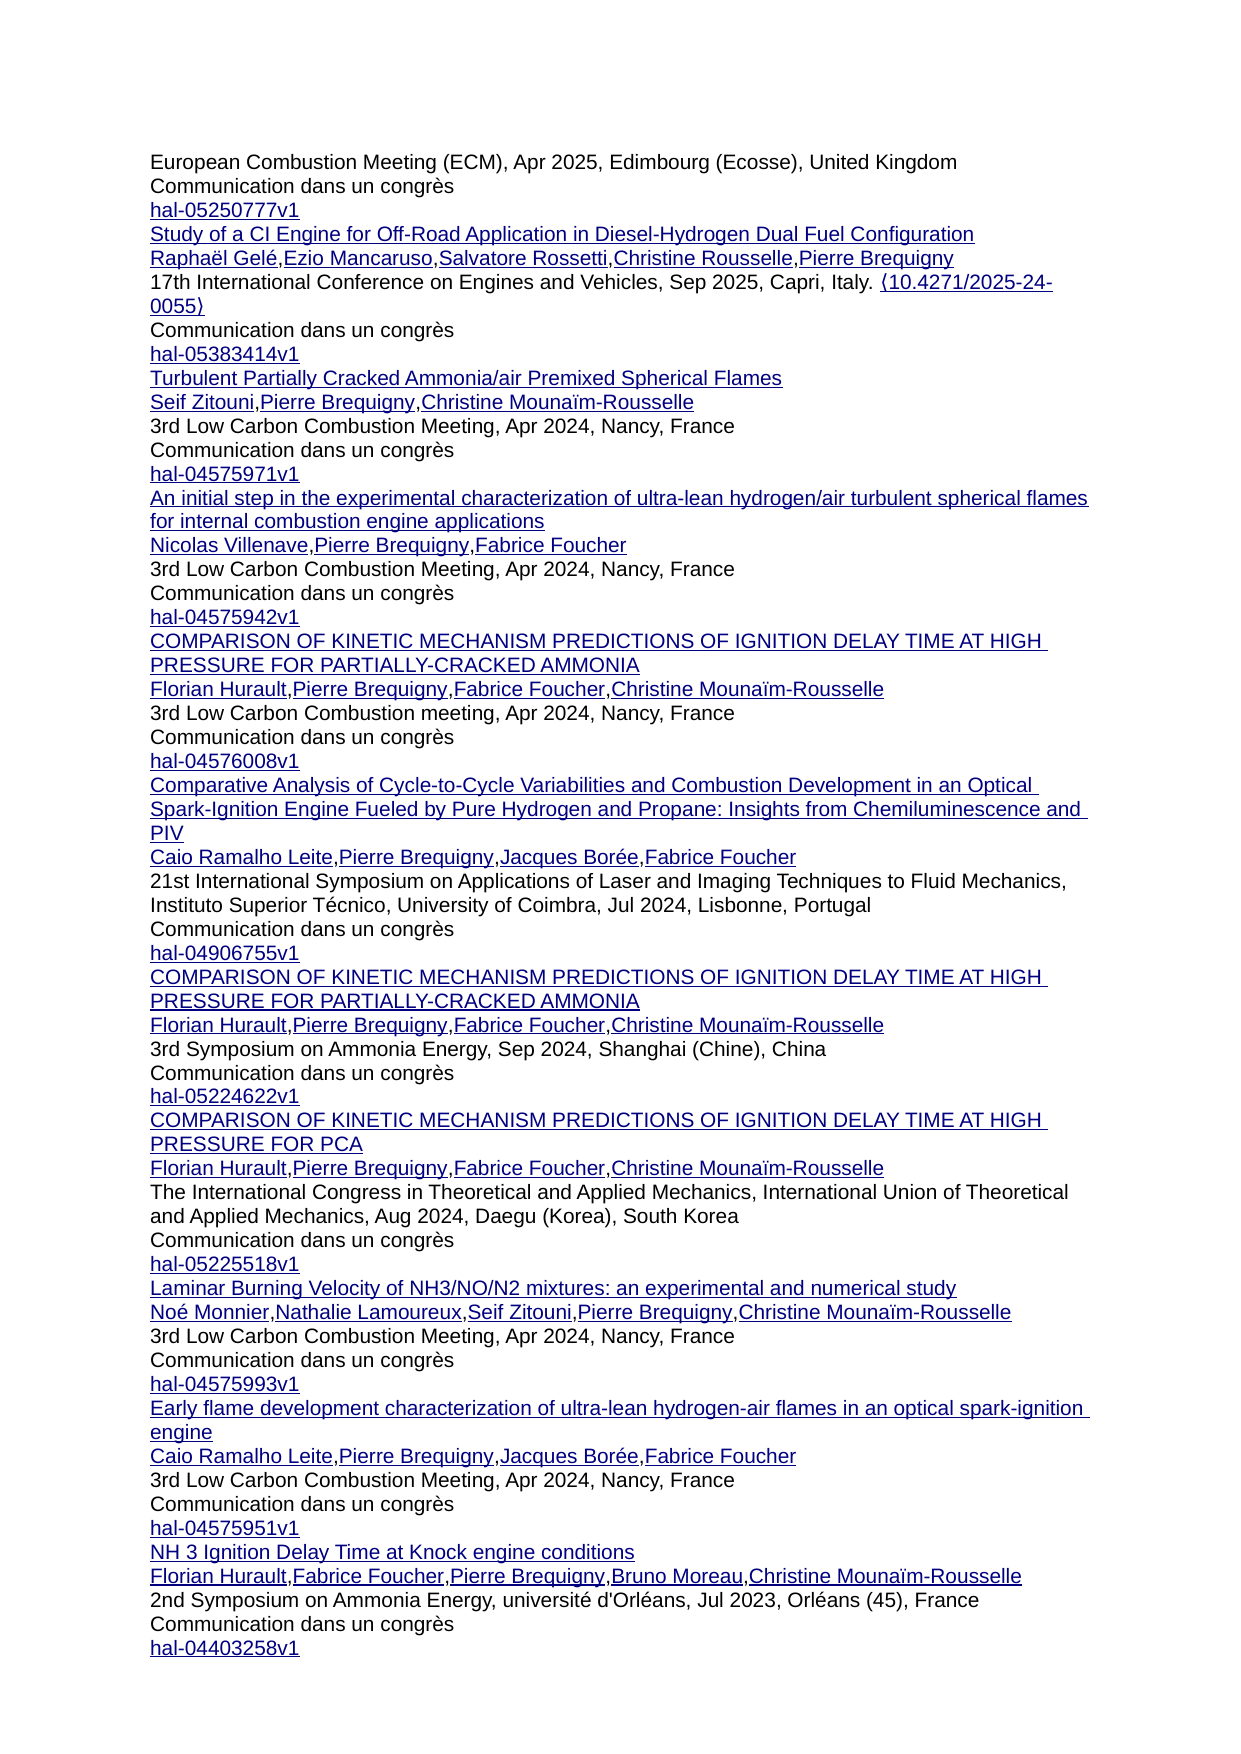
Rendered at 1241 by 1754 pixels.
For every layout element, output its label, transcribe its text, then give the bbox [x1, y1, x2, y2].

table_cell COMPARISON OF KINETIC MECHANISM PREDICTIONS OF IGNITION DELAY TIME AT HIGH PRESSURE FOR PCA Florian Hurault,Pierre Brequigny,Fabrice Foucher,Christine Mounaïm-Rousselle The International Congress in Theoretical and Applied Mechanics, International Union of Theoretical and Applied Mechanics, Aug 2024, Daegu (Korea), South Korea Communication dans un congrès hal-05225518v1 [150, 1108, 1090, 1276]
table_cell Laminar Burning Velocity of NH3/NO/N2 mixtures: an experimental and numerical study Noé Monnier,Nathalie Lamoureux,Seif Zitouni,Pierre Brequigny,Christine Mounaïm-Rousselle 3rd Low Carbon Combustion Meeting, Apr 2024, Nancy, France Communication dans un congrès hal-04575993v1 [150, 1276, 1090, 1396]
table_cell Early flame development characterization of ultra-lean hydrogen-air flames in an optical spark-ignition [150, 1396, 1090, 1417]
table_cell NH 3 Ignition Delay Time at Knock engine conditions Florian Hurault,Fabrice Foucher,Pierre Brequigny,Bruno Moreau,Christine Mounaïm-Rousselle 2nd Symposium on Ammonia Energy, université d'Orléans, Jul 2023, Orléans (45), France Communication dans un congrès hal-04403258v1 [150, 1540, 1090, 1659]
table_cell An initial step in the experimental characterization of ultra-lean hydrogen/air turbulent spherical flames for internal combustion engine applications Nicolas Villenave,Pierre Brequigny,Fabrice Foucher 3rd Low Carbon Combustion Meeting, Apr 2024, Nancy, France Communication dans un congrès hal-04575942v1 [150, 485, 1090, 629]
table_cell Turbulent Partially Cracked Ammonia/air Premixed Spherical Flames Seif Zitouni,Pierre Brequigny,Christine Mounaïm-Rousselle 3rd Low Carbon Combustion Meeting, Apr 2024, Nancy, France Communication dans un congrès hal-04575971v1 [150, 366, 1090, 485]
table_cell Comparative Analysis of Cycle-to-Cycle Variabilities and Combustion Development in an Optical Spark-Ignition Engine Fueled by Pure Hydrogen and Propane: Insights from Chemiluminescence and PIV Caio Ramalho Leite,Pierre Brequigny,Jacques Borée,Fabrice Foucher 21st International Symposium on Applications of Laser and Imaging Techniques to Fluid Mechanics, Instituto Superior Técnico, University of Coimbra, Jul 2024, Lisbonne, Portugal Communication dans un congrès hal-04906755v1 [150, 773, 1090, 964]
table_cell COMPARISON OF KINETIC MECHANISM PREDICTIONS OF IGNITION DELAY TIME AT HIGH PRESSURE FOR PARTIALLY-CRACKED AMMONIA Florian Hurault,Pierre Brequigny,Fabrice Foucher,Christine Mounaïm-Rousselle 3rd Symposium on Ammonia Energy, Sep 2024, Shanghai (Chine), China Communication dans un congrès hal-05224622v1 [150, 965, 1090, 1108]
table_cell European Combustion Meeting (ECM), Apr 2025, Edimbourg (Ecosse), United Kingdom Communication dans un congrès hal-05250777v1 [150, 150, 1090, 222]
table_cell engine Caio Ramalho Leite,Pierre Brequigny,Jacques Borée,Fabrice Foucher 3rd Low Carbon Combustion Meeting, Apr 2024, Nancy, France Communication dans un congrès hal-04575951v1 [150, 1418, 1090, 1539]
table_cell COMPARISON OF KINETIC MECHANISM PREDICTIONS OF IGNITION DELAY TIME AT HIGH PRESSURE FOR PARTIALLY-CRACKED AMMONIA Florian Hurault,Pierre Brequigny,Fabrice Foucher,Christine Mounaïm-Rousselle 3rd Low Carbon Combustion meeting, Apr 2024, Nancy, France Communication dans un congrès hal-04576008v1 [150, 629, 1090, 773]
table_cell Study of a CI Engine for Off-Road Application in Diesel-Hydrogen Dual Fuel Configuration Raphaël Gelé,Ezio Mancaruso,Salvatore Rossetti,Christine Rousselle,Pierre Brequigny 17th International Conference on Engines and Vehicles, Sep 2025, Capri, Italy. ⟨10.4271/2025-24-0055⟩ Communication dans un congrès hal-05383414v1 [150, 222, 1090, 366]
